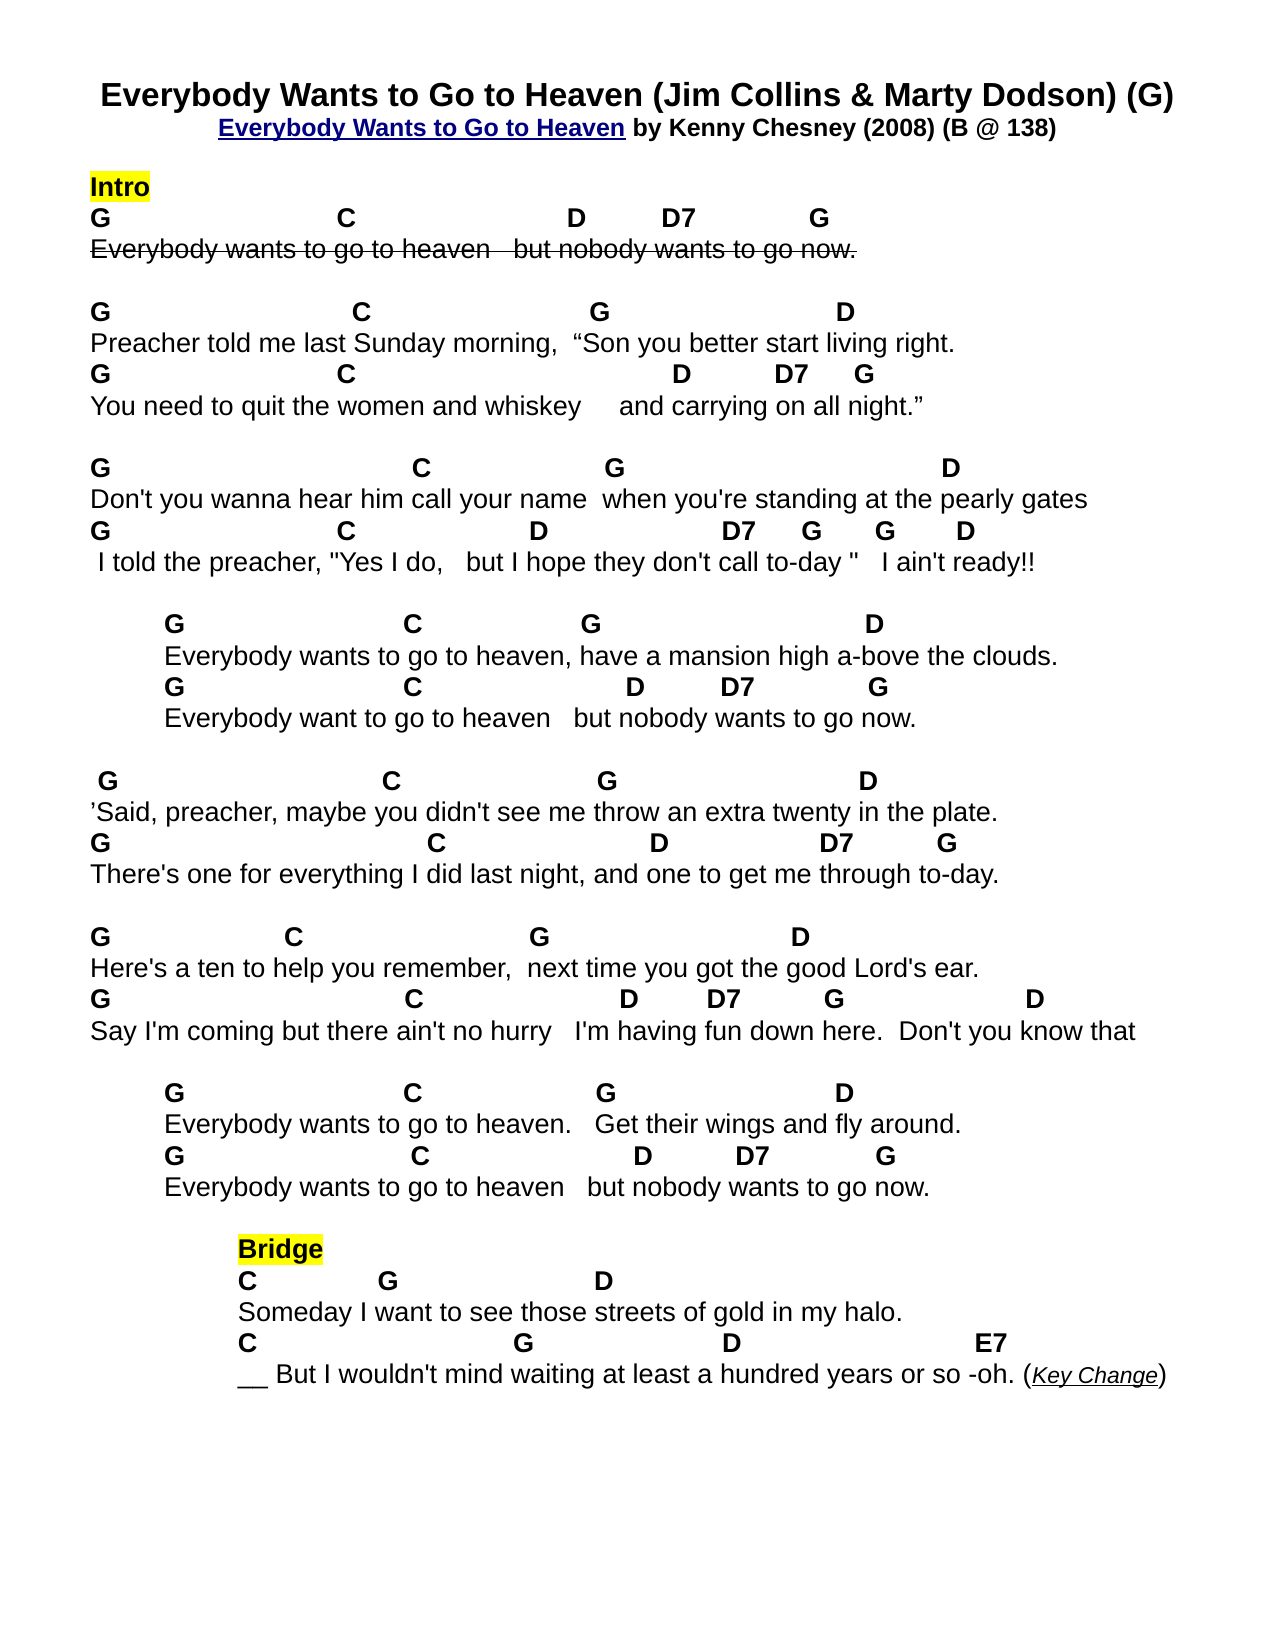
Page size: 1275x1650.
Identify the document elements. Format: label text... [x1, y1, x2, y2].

text Everybody wants to go to heaven, have a mansion high a-bove the clouds. [164, 640, 1185, 671]
text You need to quit the women and whiskey and carrying on all night.” [90, 390, 1185, 421]
text Say I'm coming but there ain't no hurry I'm having fun down here. Don't you know that [90, 1015, 1185, 1046]
text Everybody wants to go to heaven but nobody wants to go now. [164, 1171, 1185, 1202]
text Everybody want to go to heaven but nobody wants to go now. [164, 702, 1185, 733]
text C G D [238, 1265, 1185, 1296]
text Don't you wanna hear him call your name when you're standing at the pearly gates [90, 483, 1185, 515]
text Everybody wants to go to heaven but nobody wants to go now. [90, 233, 1185, 265]
text ’Said, preacher, maybe you didn't see me throw an extra twenty in the plate. [90, 796, 1185, 827]
text G C G D [90, 296, 1185, 327]
text G C D D7 G [164, 671, 1185, 702]
text G C G D [90, 921, 1185, 952]
text __ But I wouldn't mind waiting at least a hundred years or so -oh. (Key Change) [238, 1358, 1185, 1390]
text I told the preacher, "Yes I do, but I hope they don't call to-day " I ain't ready!! [90, 546, 1185, 577]
text Everybody Wants to Go to Heaven (Jim Collins & Marty Dodson) (G) [90, 75, 1185, 113]
text G C G D [164, 1077, 1185, 1108]
text There's one for everything I did last night, and one to get me through to-day. [90, 858, 1185, 890]
text G C D D7 G G D [90, 515, 1185, 546]
text G C G D [164, 608, 1185, 640]
text Everybody Wants to Go to Heaven by Kenny Chesney (2008) (B @ 138) [90, 113, 1185, 142]
text G C D D7 G [90, 827, 1185, 858]
text C G D E7 [238, 1327, 1185, 1358]
text Preacher told me last Sunday morning, “Son you better start living right. [90, 327, 1185, 358]
text G C D D7 G [90, 202, 1185, 233]
text Intro [90, 171, 1185, 202]
text G C D D7 G D [90, 983, 1185, 1015]
text Someday I want to see those streets of gold in my halo. [238, 1296, 1185, 1327]
text Here's a ten to help you remember, next time you got the good Lord's ear. [90, 952, 1185, 983]
text G C D D7 G [164, 1140, 1185, 1171]
text G C G D [90, 765, 1185, 796]
text G C D D7 G [90, 358, 1185, 390]
text G C G D [90, 452, 1185, 483]
text Everybody wants to go to heaven. Get their wings and fly around. [164, 1108, 1185, 1140]
text Bridge [238, 1233, 1185, 1265]
